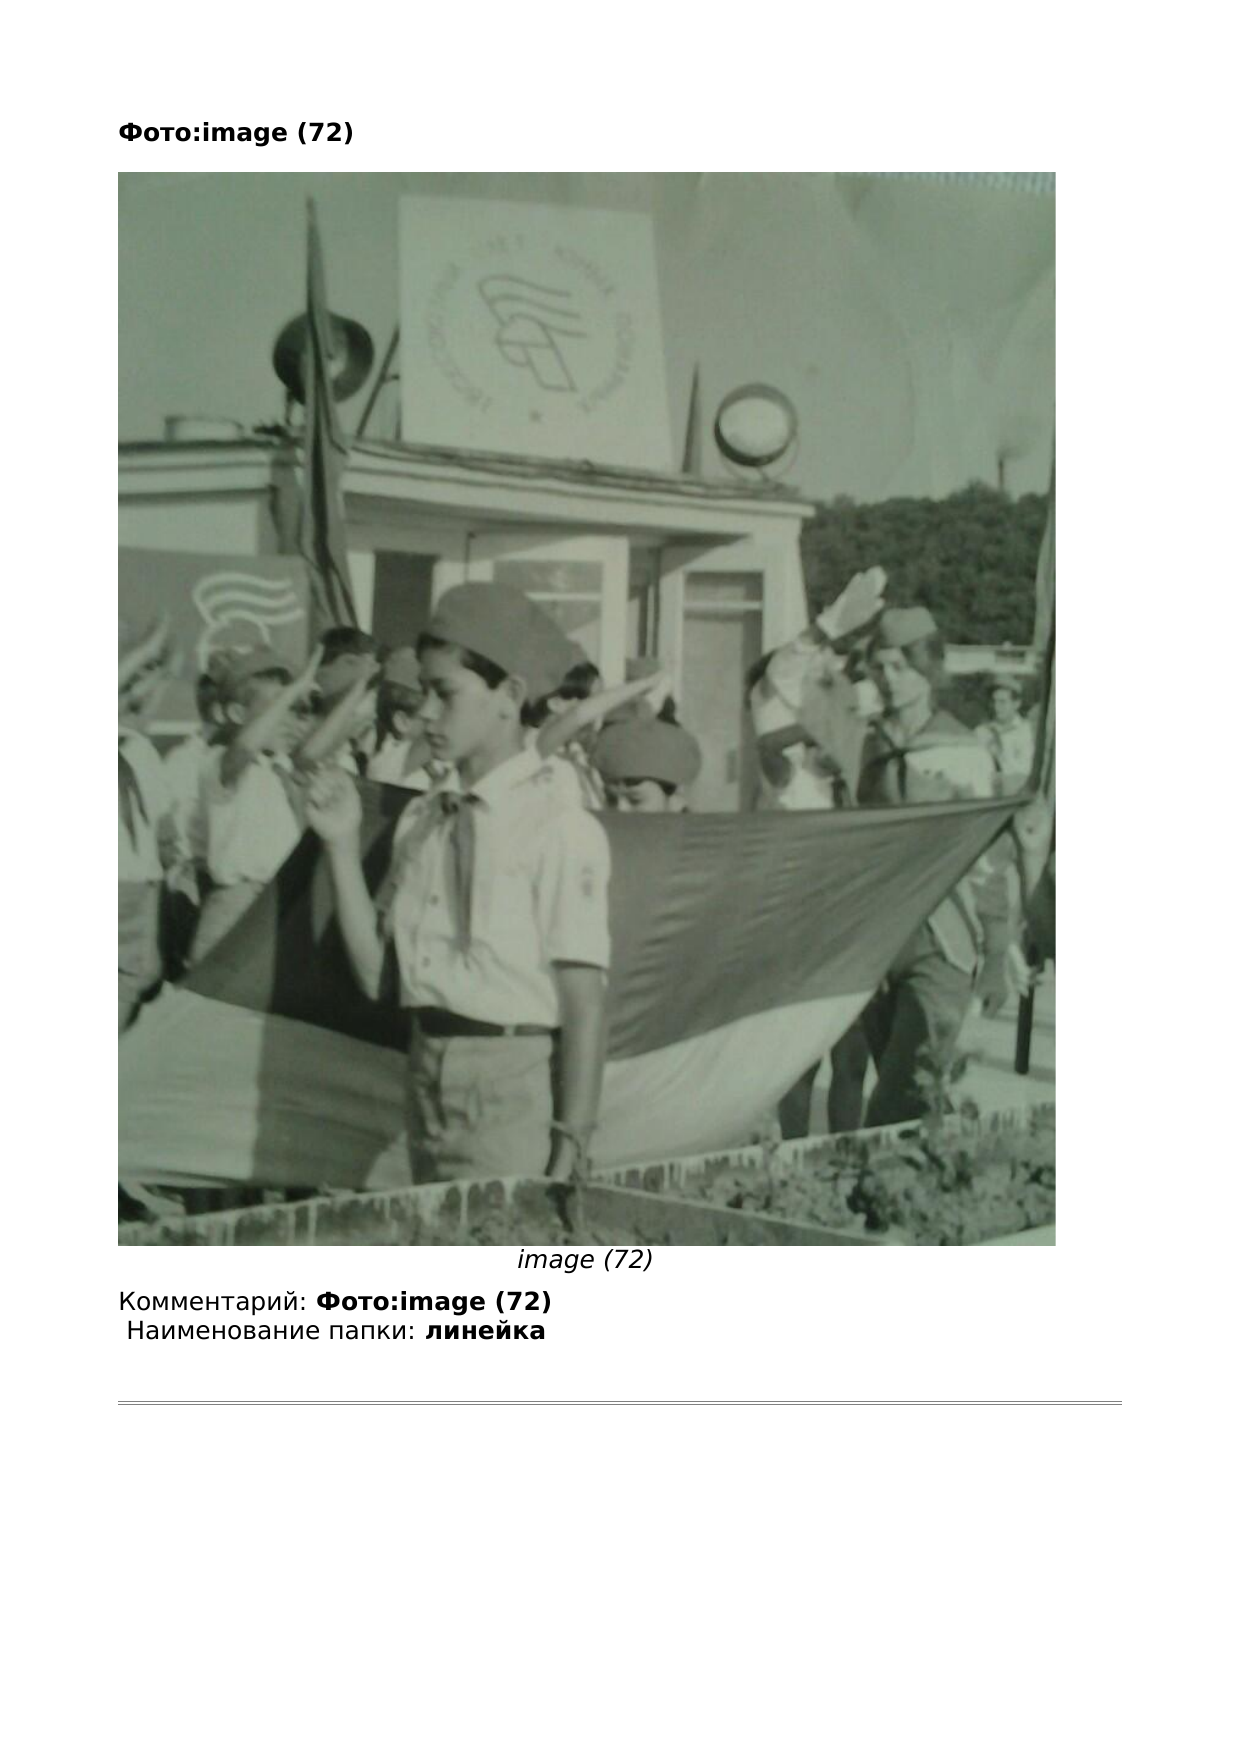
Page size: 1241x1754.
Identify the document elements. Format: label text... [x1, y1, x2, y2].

text image (72) [118, 1246, 1056, 1274]
text Комментарий: Фото:image (72) Наименование папки: линейка [118, 1287, 1122, 1374]
subtitle Фото:image (72) [118, 118, 1122, 147]
picture [118, 172, 1056, 1246]
